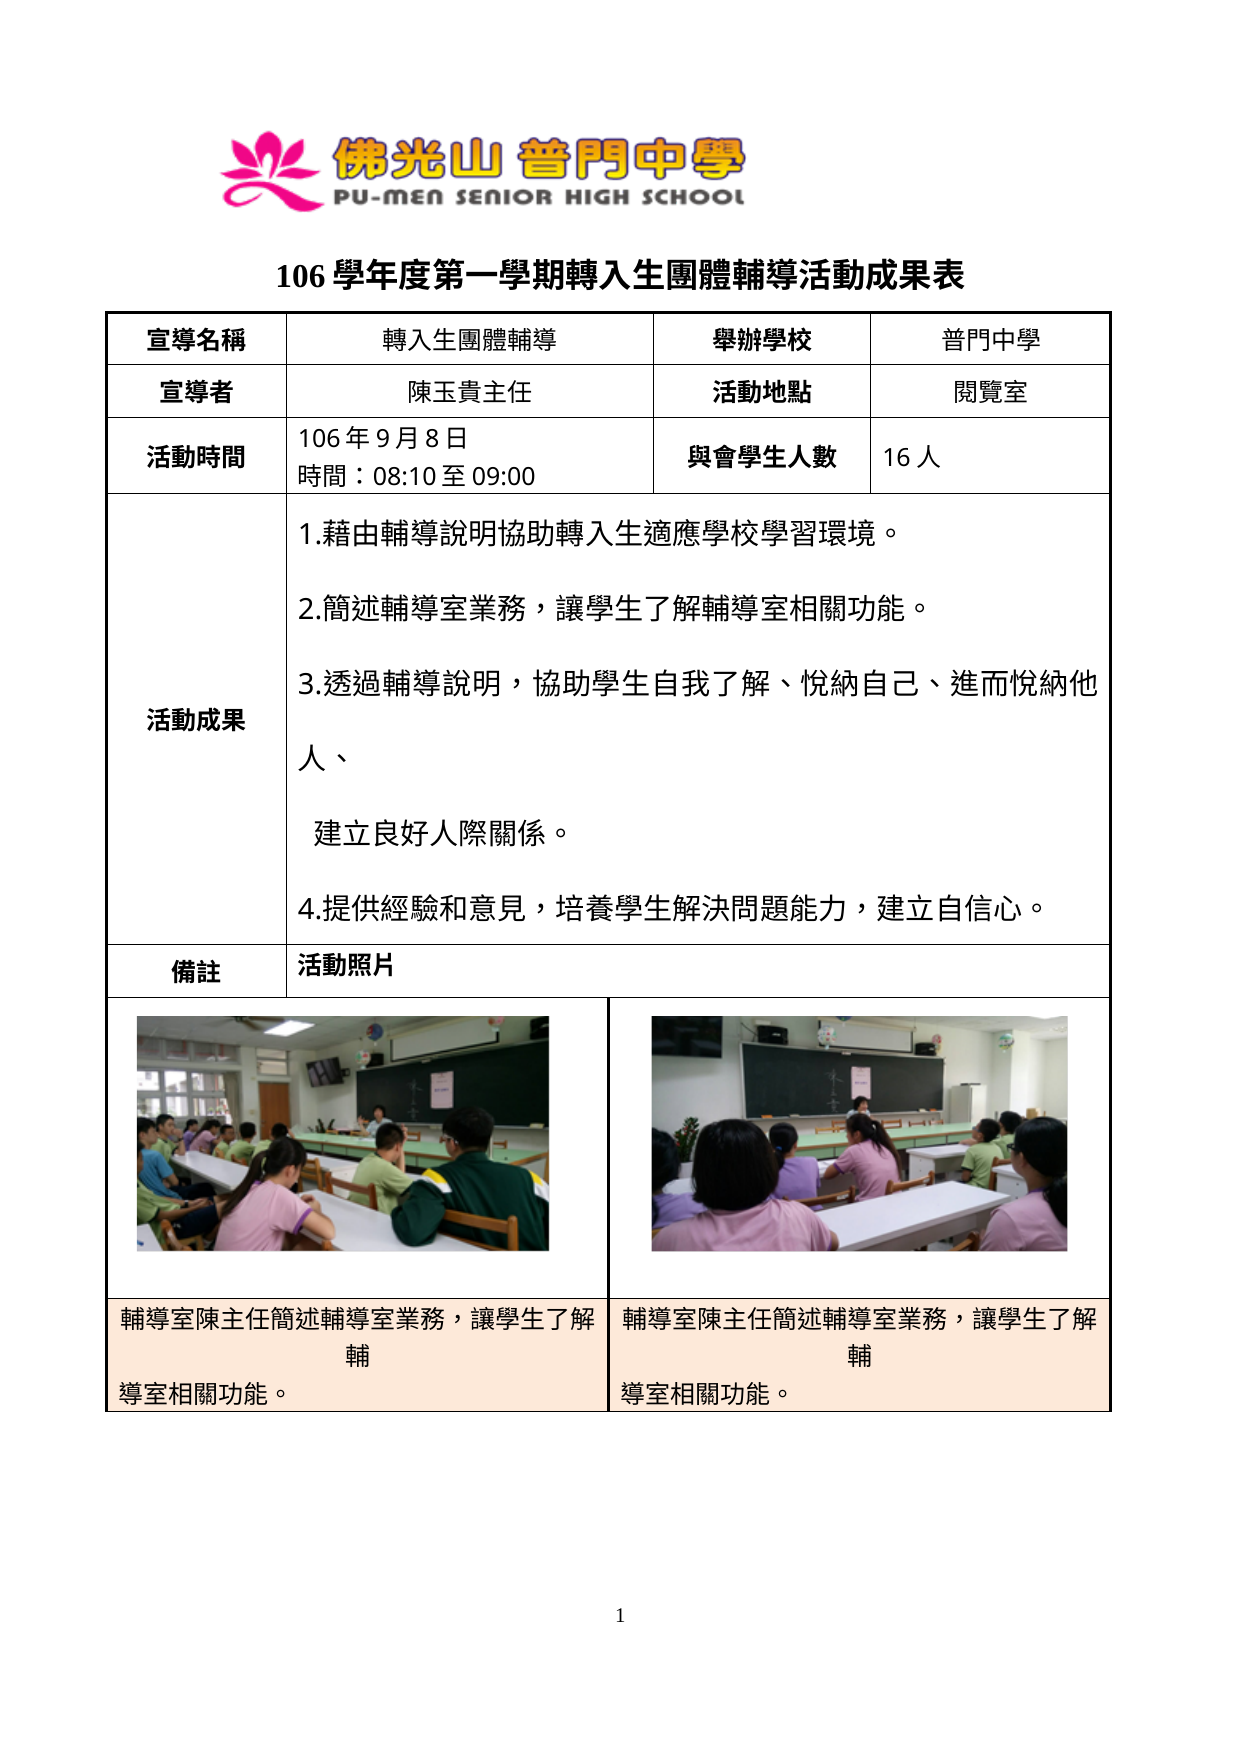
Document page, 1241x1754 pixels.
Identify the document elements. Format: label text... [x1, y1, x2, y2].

table_cell 輔導室陳主任簡述輔導室業務，讓學生了解輔 導室相關功能。 [610, 1299, 1109, 1411]
picture [136, 1016, 551, 1253]
text 106學年度第一學期轉入生團體輔導活動成果表 [118, 236, 1122, 311]
table_cell 宣導者 [108, 365, 286, 417]
table_cell 陳玉貴主任 [287, 365, 653, 417]
table_cell 活動成果 [108, 494, 286, 944]
table_cell 與會學生人數 [654, 418, 870, 493]
table_cell 活動照片 [287, 945, 1109, 997]
table_cell 活動地點 [654, 365, 870, 417]
table_cell 備註 [108, 945, 286, 997]
picture [216, 129, 751, 217]
picture [651, 1016, 1068, 1253]
table_cell 閱覽室 [871, 365, 1109, 417]
table_cell 106年9月8日 時間：08:10至09:00 [287, 418, 653, 493]
table_cell 輔導室陳主任簡述輔導室業務，讓學生了解輔 導室相關功能。 [108, 1299, 607, 1411]
table_cell 活動時間 [108, 418, 286, 493]
table_header 舉辦學校 [654, 314, 870, 364]
table_header 宣導名稱 [108, 314, 286, 364]
table_header 轉入生團體輔導 [287, 314, 653, 364]
table_header 普門中學 [871, 314, 1109, 364]
table_cell [108, 998, 607, 1297]
table_cell 1.藉由輔導說明協助轉入生適應學校學習環境。 2.簡述輔導室業務，讓學生了解輔導室相關功能。 3.透過輔導說明，協助學生自我了解、悅納自己、進而悅納他人、 建立良好人際關係。 4.提供經驗和意見，培養學生解決問題能力，建立自信心。 [287, 494, 1109, 944]
table_cell [610, 998, 1109, 1297]
table_cell 16人 [871, 418, 1109, 493]
